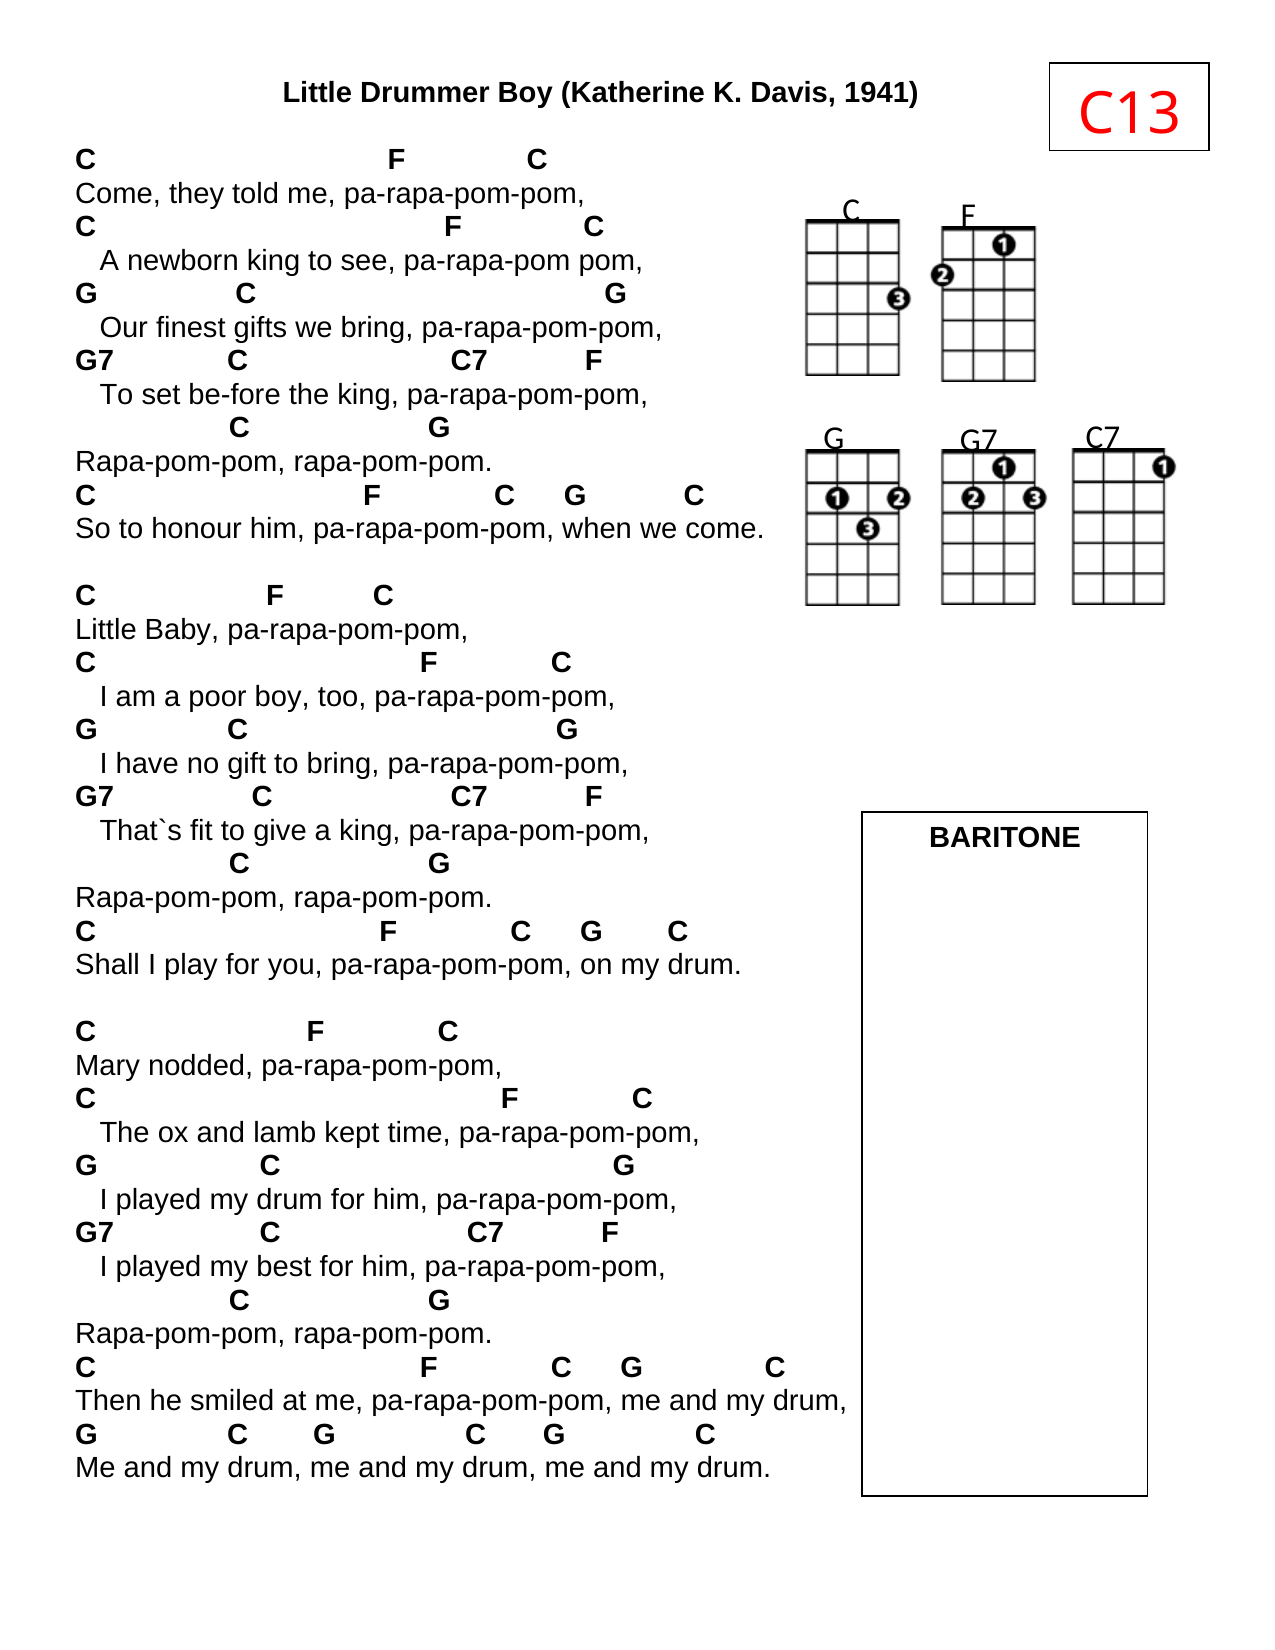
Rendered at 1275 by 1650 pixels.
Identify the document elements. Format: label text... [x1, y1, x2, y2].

text G7 C C7 F [75, 779, 1200, 813]
text [1050, 477, 1058, 511]
text C F C [846, 209, 962, 243]
text [1050, 310, 1200, 343]
text [1148, 1417, 1200, 1450]
text [1148, 880, 1200, 913]
text [1148, 1383, 1200, 1417]
text C G [75, 1282, 861, 1316]
text Rapa-pom-pom, rapa-pom-pom. [75, 444, 831, 477]
text [1148, 1282, 1200, 1316]
text C F C G C [75, 1349, 861, 1383]
text C F C [75, 1014, 861, 1048]
text A newborn king to see, pa-rapa-pom pom, [75, 243, 791, 276]
text I am a poor boy, too, pa-rapa-pom-pom, [75, 679, 1200, 712]
text Come, they told me, pa-rapa-pom-pom, [75, 176, 1200, 209]
text [1148, 813, 1200, 846]
text Me and my drum, me and my drum, me and my drum. [75, 1450, 861, 1484]
text C F C [75, 645, 1200, 679]
text Little Drummer Boy (Katherine K. Davis, 1941) [75, 75, 1049, 108]
text Rapa-pom-pom, rapa-pom-pom. [1110, 444, 1200, 477]
text Rapa-pom-pom, rapa-pom-pom. [75, 880, 861, 913]
text BARITONE [877, 820, 1132, 854]
text C F C [75, 142, 1200, 176]
text [1148, 1450, 1200, 1484]
text [1148, 913, 1200, 947]
text To set be-fore the king, pa-rapa-pom-pom, [75, 377, 1200, 410]
text Rapa-pom-pom, rapa-pom-pom. [75, 1316, 861, 1349]
text [1148, 1182, 1200, 1215]
text [1148, 1148, 1200, 1182]
text The ox and lamb kept time, pa-rapa-pom-pom, [75, 1115, 861, 1148]
text Shall I play for you, pa-rapa-pom-pom, on my drum. [75, 947, 861, 981]
text [1050, 343, 1200, 377]
text C F C G C [75, 913, 861, 947]
text [1050, 276, 1200, 310]
text G7 C C7 F [75, 1215, 861, 1249]
text C F C [75, 209, 846, 243]
text G C G C G C [75, 1417, 861, 1450]
text C131 [1065, 71, 1193, 142]
text [914, 477, 927, 511]
text G7 C C7 F [75, 343, 927, 377]
text [1050, 64, 1208, 150]
text G C G [75, 1148, 861, 1182]
text I played my drum for him, pa-rapa-pom-pom, [75, 1182, 861, 1215]
text C F C [75, 578, 1200, 612]
text G C G [75, 276, 791, 310]
text C F C [965, 209, 1200, 243]
text Rapa-pom-pom, rapa-pom-pom. [839, 444, 964, 477]
text Our finest gifts we bring, pa-rapa-pom-pom, [75, 310, 791, 343]
text C F C [75, 1081, 861, 1115]
text So to honour him, pa-rapa-pom-pom, when we come. [75, 511, 791, 544]
text [1148, 947, 1200, 981]
text I played my best for him, pa-rapa-pom-pom, [75, 1249, 861, 1282]
text [1148, 1215, 1200, 1249]
text Then he smiled at me, pa-rapa-pom-pom, me and my drum, [75, 1383, 861, 1417]
text Little Baby, pa-rapa-pom-pom, [75, 612, 1200, 645]
text [1148, 1349, 1200, 1383]
text [1148, 1249, 1200, 1282]
text That`s fit to give a king, pa-rapa-pom-pom, [75, 813, 861, 846]
text Mary nodded, pa-rapa-pom-pom, [75, 1048, 861, 1081]
text I have no gift to bring, pa-rapa-pom-pom, [75, 746, 1200, 779]
text [1179, 477, 1200, 511]
text C G [75, 846, 861, 880]
text [1148, 846, 1200, 880]
text [1148, 1081, 1200, 1115]
text C G [75, 410, 1200, 444]
text [1148, 1014, 1200, 1048]
text C F C G C [75, 477, 791, 511]
text [914, 276, 927, 310]
text [1050, 243, 1200, 276]
text G7 C C7 F [863, 813, 1147, 1495]
text [1148, 1048, 1200, 1081]
text [1148, 1316, 1200, 1349]
text Rapa-pom-pom, rapa-pom-pom. [988, 444, 1092, 477]
text [1148, 1115, 1200, 1148]
text G C G [75, 712, 1200, 746]
